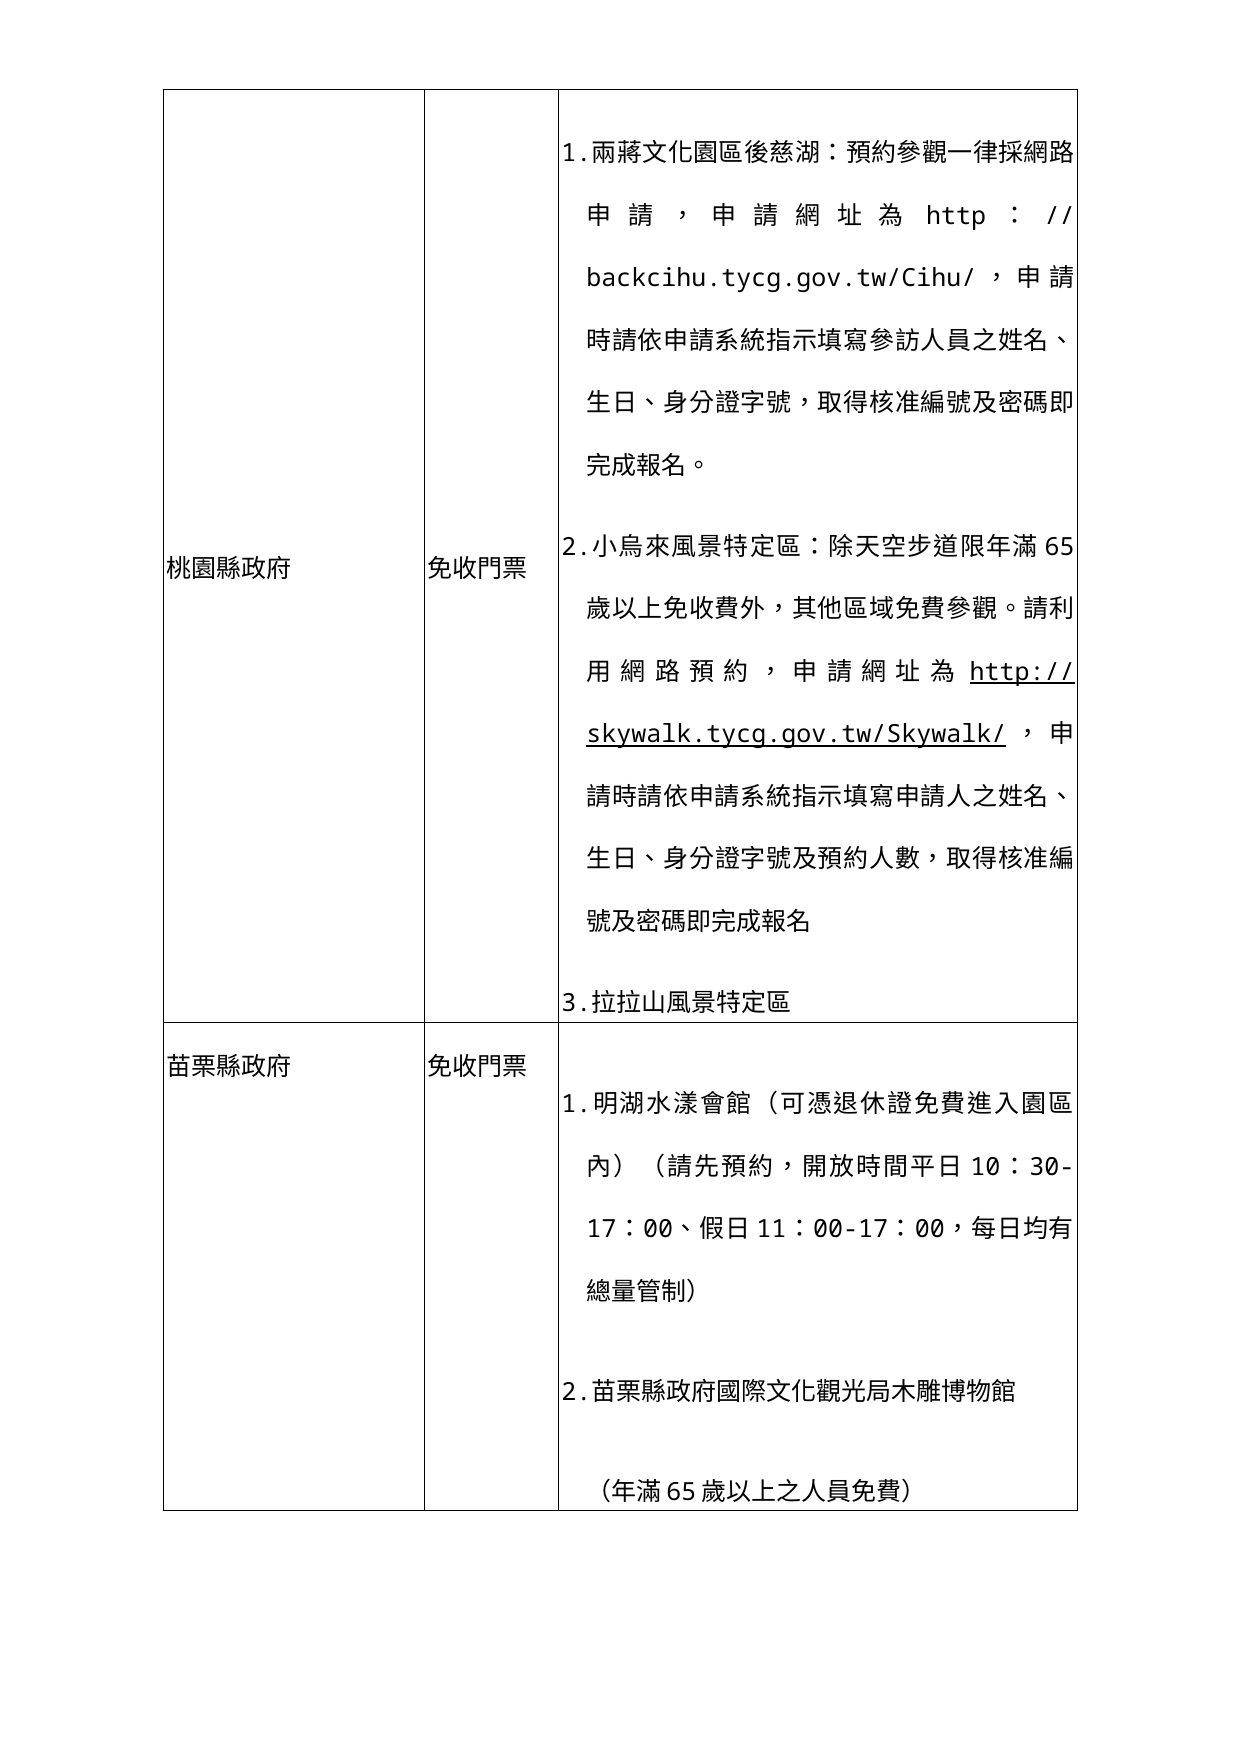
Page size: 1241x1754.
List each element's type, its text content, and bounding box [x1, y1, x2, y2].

table_cell 苗栗縣政府 [164, 1023, 424, 1510]
table_cell 1.明湖水漾會館（可憑退休證免費進入園區內）（請先預約，開放時間平日10：30-17：00、假日11：00-17：00，每日均有總量管制） 2.苗栗縣政府國際文化觀光局木雕博物館 （年滿65歲以上之人員免費） [559, 1023, 1077, 1510]
table_cell 1.兩蔣文化園區後慈湖：預約參觀一律採網路申請，申請網址為http：//backcihu.tycg.gov.tw/Cihu/，申請時請依申請系統指示填寫參訪人員之姓名、生日、身分證字號，取得核准編號及密碼即完成報名。 2.小烏來風景特定區：除天空步道限年滿65歲以上免收費外，其他區域免費參觀。請利用網路預約，申請網址為http://skywalk.tycg.gov.tw/Skywalk/，申請時請依申請系統指示填寫申請人之姓名、生日、身分證字號及預約人數，取得核准編號及密碼即完成報名 3.拉拉山風景特定區 [559, 90, 1077, 1022]
table_cell 桃園縣政府 [164, 90, 424, 1022]
table_cell 免收門票 [425, 1023, 558, 1510]
table_cell 免收門票 [425, 90, 558, 1022]
